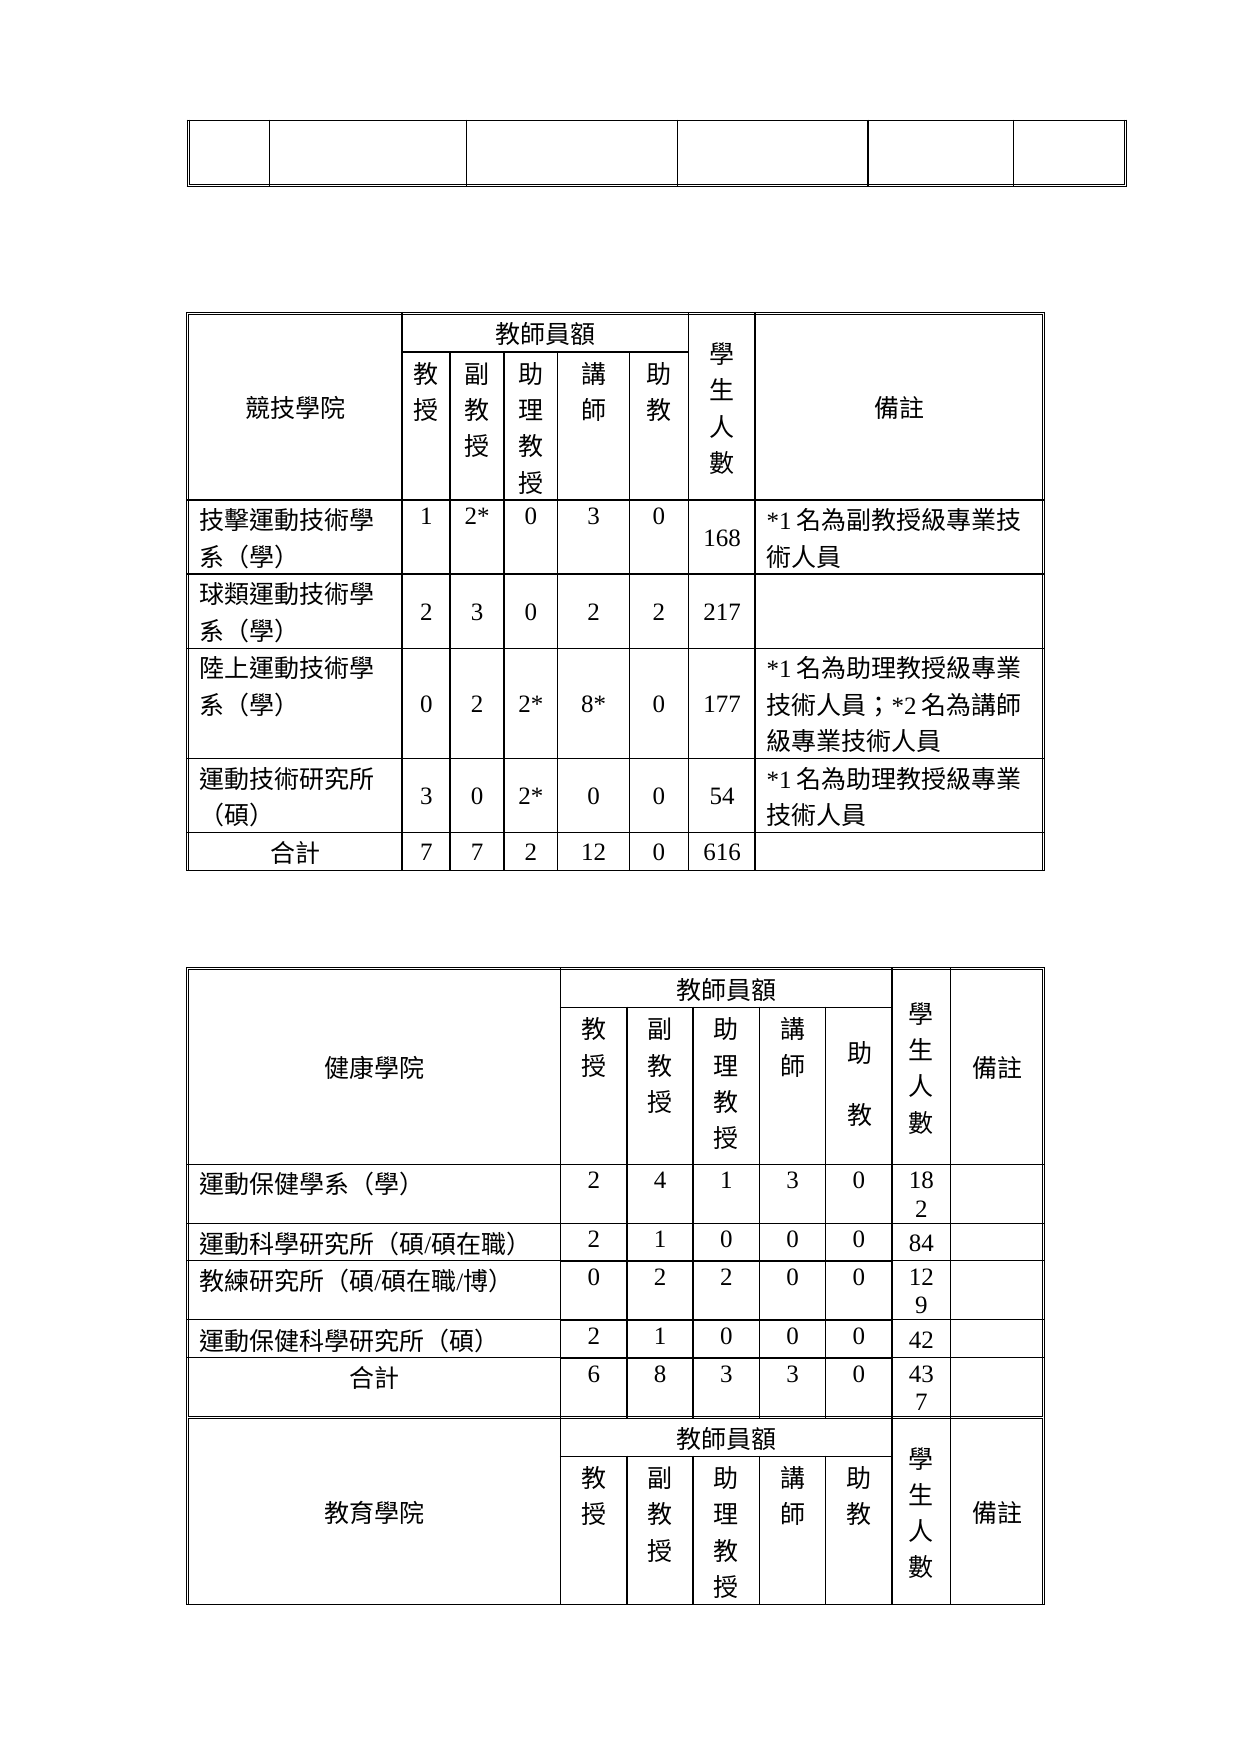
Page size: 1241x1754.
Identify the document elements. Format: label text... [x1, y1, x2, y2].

table_cell 7 [403, 833, 449, 869]
table_cell 學 生 人 數 [893, 1419, 950, 1604]
table_cell 0 [505, 575, 557, 647]
table_cell [951, 1165, 1042, 1222]
table_cell [270, 121, 466, 184]
table_cell 0 [826, 1262, 891, 1319]
table_header 備註 [756, 315, 1042, 499]
table_cell 海洋遊憩管理研究所 [1014, 121, 1124, 184]
table_header 教師員額 [561, 970, 891, 1007]
table_cell 0 [561, 1262, 626, 1319]
table_cell 運動保健科學研究所（碩） [189, 1320, 560, 1357]
table_cell [678, 121, 867, 184]
table_cell 3 [403, 759, 449, 832]
table_cell 合計 [189, 833, 401, 869]
table_cell 教 授 [403, 353, 449, 499]
table_cell 助 教 [826, 1457, 891, 1604]
table_header 學生人數 [893, 970, 950, 1163]
table_cell *1名為副教授級專業技術人員 [756, 501, 1042, 573]
table_cell 2 [561, 1321, 626, 1357]
table_cell 助 理 教 授 [694, 1008, 759, 1163]
table_cell 4 [628, 1165, 692, 1222]
table_cell 副 教 授 [628, 1008, 692, 1163]
table_cell 陸上運動技術學系（學） [189, 649, 401, 758]
table_cell [951, 1320, 1042, 1357]
table_cell 教 授 [561, 1008, 626, 1163]
table_cell [756, 575, 1042, 647]
table_cell 2* [505, 649, 557, 758]
table_cell 42 [893, 1320, 950, 1357]
table_cell 2 [505, 833, 557, 869]
table_cell 8* [558, 649, 629, 758]
table_cell [756, 833, 1042, 869]
table_cell [951, 1224, 1042, 1260]
table_cell 0 [760, 1321, 825, 1357]
table_cell 0 [630, 649, 688, 758]
table_cell 2 [561, 1224, 626, 1260]
table_cell 2 [628, 1262, 692, 1319]
table_cell 0 [826, 1321, 891, 1357]
table_cell 12 [558, 833, 629, 869]
table_cell 2 [403, 575, 449, 647]
table_header 健康學院 [189, 970, 560, 1163]
table_cell 0 [451, 759, 503, 832]
table_cell 講 師 [760, 1457, 825, 1604]
table_cell 運動技術研究所（碩） [189, 759, 401, 832]
table_cell 54 [689, 759, 754, 832]
table_cell 217 [689, 575, 754, 647]
table_cell 437 [893, 1358, 950, 1416]
table_cell 84 [893, 1224, 950, 1260]
table_cell 2* [451, 501, 503, 573]
table_cell 副 教 授 [451, 353, 503, 499]
table_cell 0 [826, 1359, 891, 1416]
table_cell 0 [505, 501, 557, 573]
table_cell 副 教 授 [628, 1457, 692, 1604]
table_cell 129 [893, 1261, 950, 1319]
table_cell 0 [826, 1165, 891, 1222]
table_cell 3 [760, 1165, 825, 1222]
table_cell 技擊運動技術學系（學） [189, 501, 401, 573]
table_header 學 生 人 數 [689, 315, 754, 499]
table_cell 0 [630, 833, 688, 869]
table_cell 1 [694, 1165, 759, 1222]
table_cell 3 [694, 1359, 759, 1416]
table_cell 0 [694, 1321, 759, 1357]
table_cell 3 [558, 501, 629, 573]
table_cell *1名為助理教授級專業技術人員；*2名為講師級專業技術人員 [756, 649, 1042, 758]
table_cell 0 [760, 1262, 825, 1319]
table_cell 1 [403, 501, 449, 573]
table_cell 備註 [951, 1419, 1042, 1604]
table_cell [190, 121, 269, 184]
table_cell [467, 121, 677, 184]
table_cell 教育學院 [189, 1419, 560, 1604]
table_cell 講 師 [760, 1008, 825, 1163]
table_cell 6 [561, 1359, 626, 1416]
table_header 教師員額 [403, 315, 688, 351]
table_cell 助 理 教 授 [694, 1457, 759, 1604]
table_cell 7 [451, 833, 503, 869]
table_cell 0 [558, 759, 629, 832]
table_cell 運動保健學系（學） [189, 1165, 560, 1222]
table_cell 1 [628, 1321, 692, 1357]
table_cell 616 [689, 833, 754, 869]
table_cell 3 [760, 1359, 825, 1416]
table_cell 3 [451, 575, 503, 647]
table_cell 助教 [630, 353, 688, 499]
table_cell 0 [630, 501, 688, 573]
table_cell 2 [694, 1262, 759, 1319]
table_cell 2 [558, 575, 629, 647]
table_cell *1名為助理教授級專業技術人員 [756, 759, 1042, 832]
table_cell 2* [505, 759, 557, 832]
table_cell 0 [760, 1224, 825, 1260]
table_cell [869, 121, 1013, 184]
table_header 競技學院 [189, 315, 401, 499]
table_cell 168 [689, 501, 754, 573]
table_cell 助 理 教 授 [505, 353, 557, 499]
table_cell 182 [893, 1165, 950, 1222]
table_cell 1 [628, 1224, 692, 1260]
table_cell 教 授 [561, 1457, 626, 1604]
table_cell [951, 1261, 1042, 1319]
table_cell 177 [689, 649, 754, 758]
table_cell 合計 [189, 1358, 560, 1416]
table_cell 球類運動技術學系（學） [189, 575, 401, 647]
table_cell 8 [628, 1359, 692, 1416]
table_cell 運動科學研究所（碩/碩在職） [189, 1224, 560, 1260]
table_cell 2 [630, 575, 688, 647]
table_cell 講 師 [558, 353, 629, 499]
table_cell 0 [630, 759, 688, 832]
table_header 備註 [951, 970, 1042, 1163]
table_cell [951, 1358, 1042, 1416]
table_cell 0 [694, 1224, 759, 1260]
table_cell 2 [561, 1165, 626, 1222]
table_cell 教師員額 [561, 1419, 891, 1456]
table_cell 助教 [826, 1008, 891, 1163]
table_cell 教練研究所（碩/碩在職/博） [189, 1261, 560, 1319]
table_cell 2 [451, 649, 503, 758]
table_cell 0 [826, 1224, 891, 1260]
table_cell 0 [403, 649, 449, 758]
